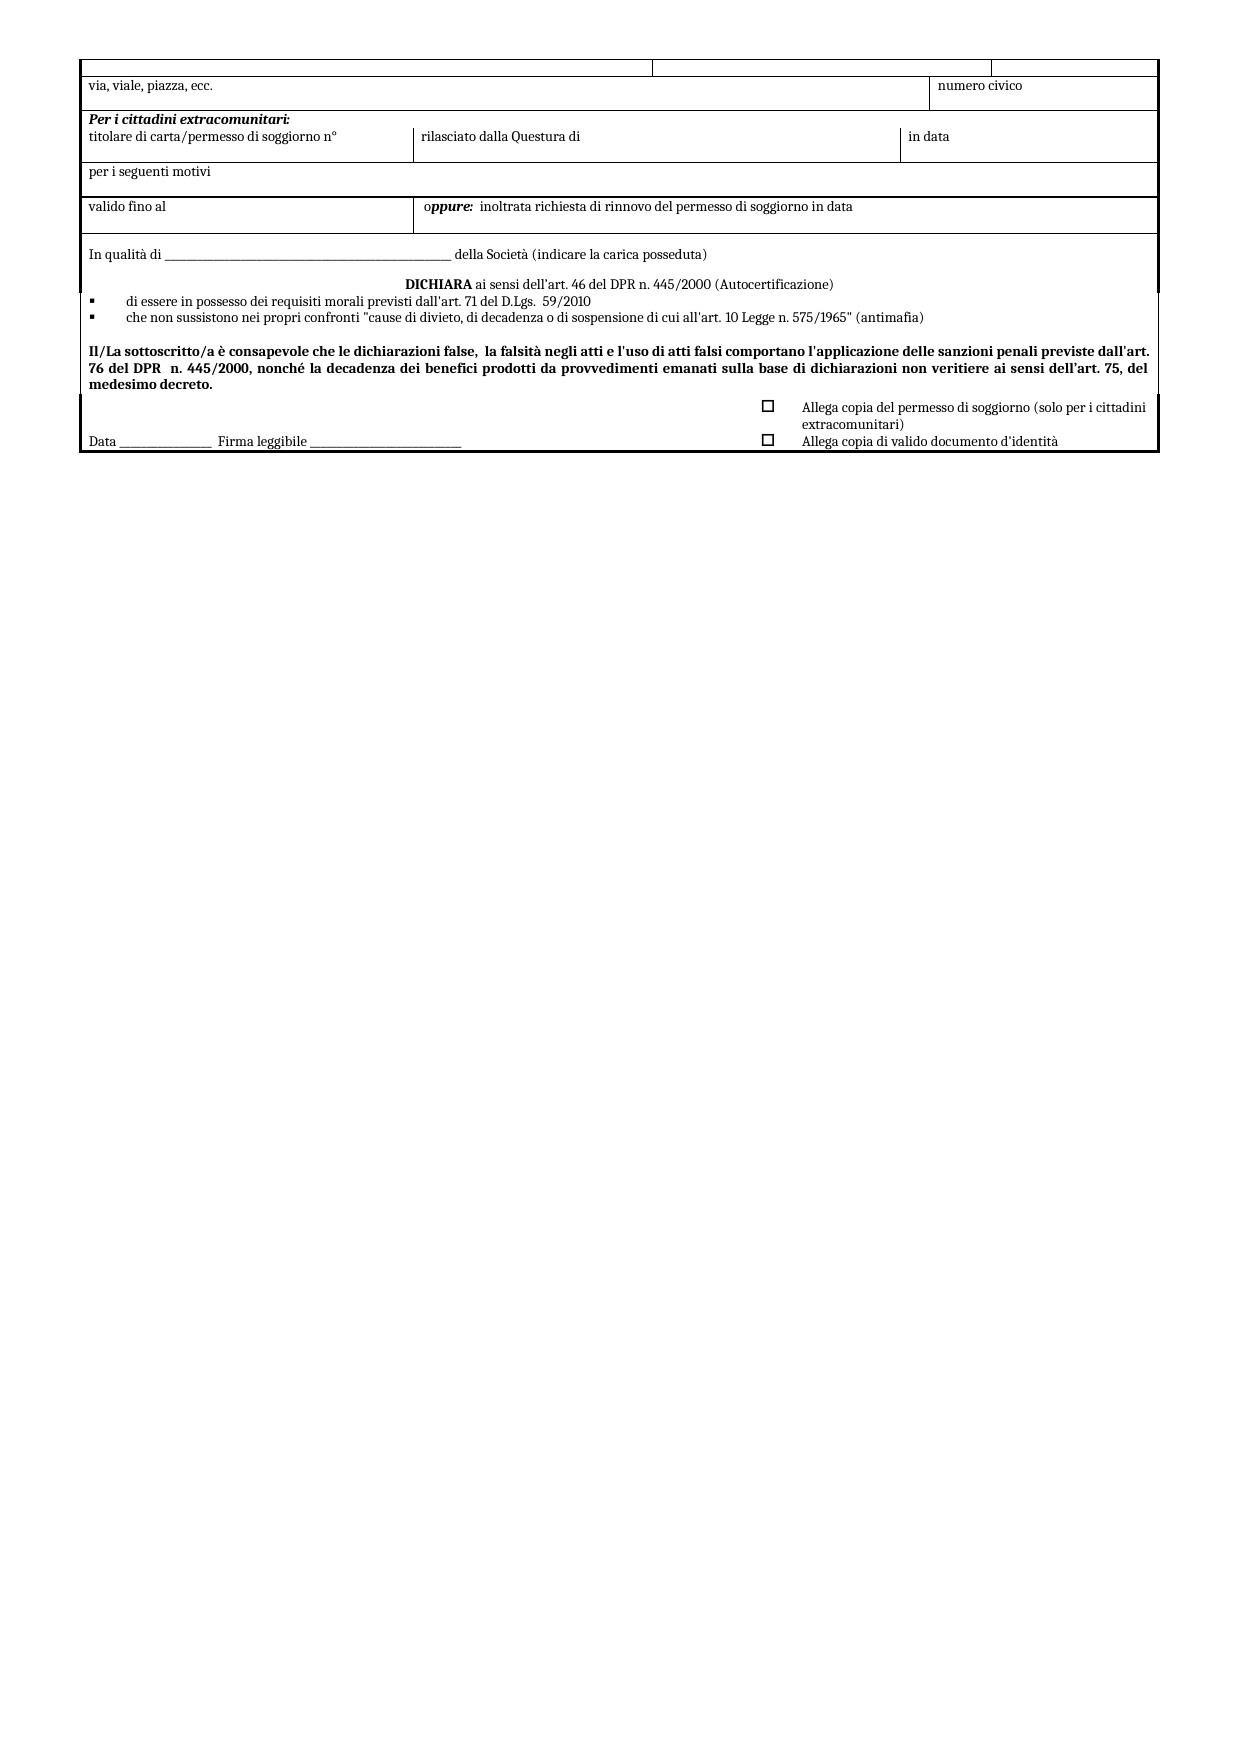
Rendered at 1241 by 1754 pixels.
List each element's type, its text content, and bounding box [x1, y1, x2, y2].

table_cell Allega copia di valido documento d'identità [753, 433, 1157, 449]
table_cell [82, 94, 929, 110]
table_cell Allega copia del permesso di soggiorno (solo per i cittadini extracomunitari) [753, 394, 1157, 433]
table_cell numero civico [930, 77, 1157, 94]
table_cell [653, 60, 991, 76]
table_cell [992, 60, 1157, 76]
table_cell [82, 394, 753, 433]
table_cell di essere in possesso dei requisiti morali previsti dall'art. 71 del D.Lgs. 59/2010 [81, 293, 1158, 309]
table_cell [82, 60, 652, 76]
table_cell titolare di carta/permesso di soggiorno n° [82, 128, 413, 145]
table_cell [414, 145, 900, 162]
table_cell oppure: inoltrata richiesta di rinnovo del permesso di soggiorno in data [414, 198, 1157, 216]
table_cell via, viale, piazza, ecc. [82, 77, 929, 94]
table_cell per i seguenti motivi [82, 163, 1157, 179]
table_cell Data _________________ Firma leggibile ____________________________ [82, 433, 753, 449]
table_cell [82, 180, 1157, 196]
table_cell Il/La sottoscritto/a è consapevole che le dichiarazioni false, la falsità negli atti e l'uso di atti falsi comportano l'applicazione delle sanzioni penali previste dall'art. 76 del DPR n. 445/2000, nonché la decadenza dei benefici prodotti da provvedimenti emanati sulla base di dichiarazioni non veritiere ai sensi dell’art. 75, del medesimo decreto. [81, 343, 1158, 393]
table_cell rilasciato dalla Questura di [414, 128, 900, 145]
table_cell che non sussistono nei propri confronti "cause di divieto, di decadenza o di sospensione di cui all'art. 10 Legge n. 575/1965" (antimafia) [81, 310, 1158, 326]
table_cell [930, 94, 1157, 110]
table_cell DICHIARA ai sensi dell’art. 46 del DPR n. 445/2000 (Autocertificazione) [82, 276, 1157, 293]
table_cell [901, 145, 1157, 162]
table_cell [414, 216, 1157, 233]
table_cell valido fino al [82, 198, 413, 216]
table_cell [81, 326, 1158, 343]
table_cell [82, 145, 413, 162]
table_cell [82, 216, 413, 233]
table_cell Per i cittadini extracomunitari: [82, 111, 1157, 128]
table_cell In qualità di _____________________________________________________ della Società (indicare la carica posseduta) [82, 234, 1157, 276]
table_cell in data [901, 128, 1157, 145]
